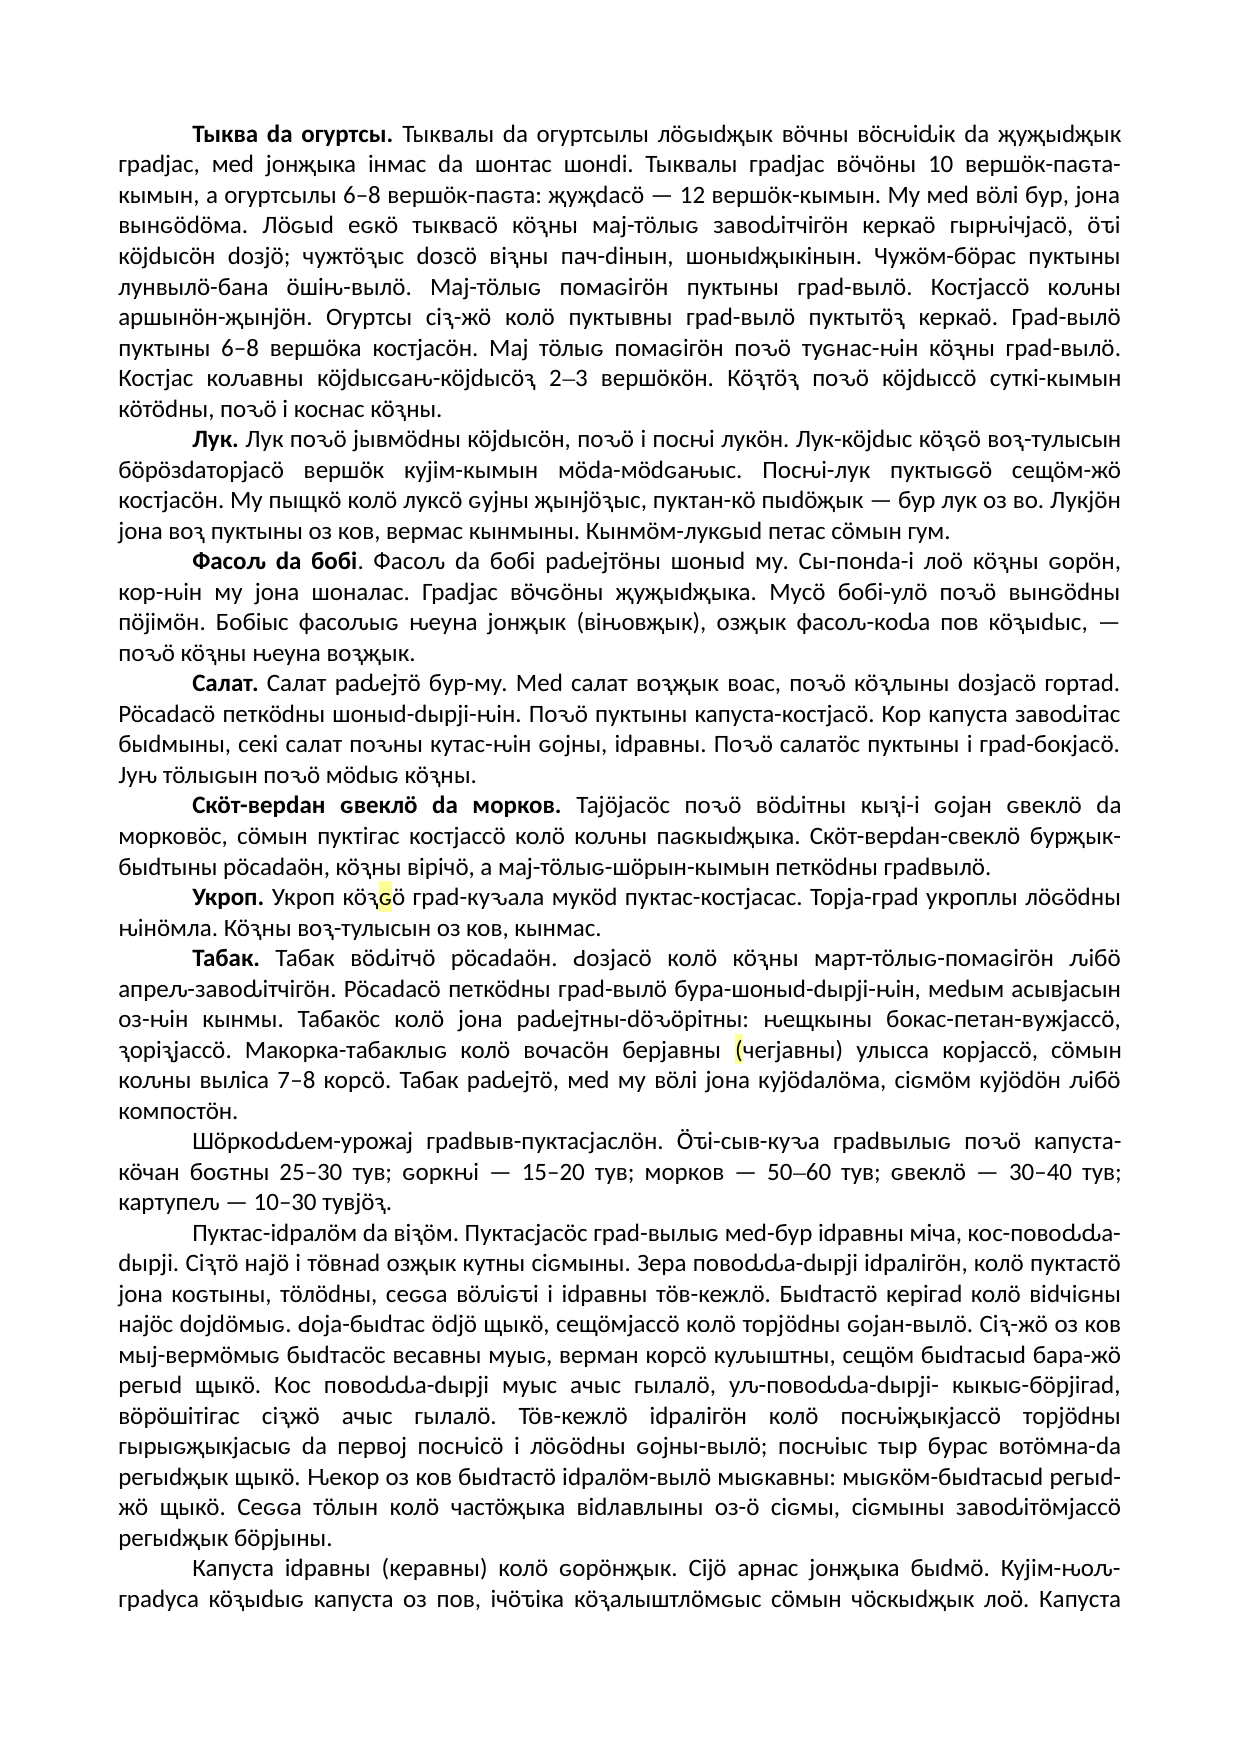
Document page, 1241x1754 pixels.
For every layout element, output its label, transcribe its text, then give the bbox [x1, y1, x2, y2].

text Салат. Салат раԃејтӧ бур-му. Меԁ салат воԇҗык воас, поԅӧ кӧԇлыны ԁозјасӧ гортаԁ. Рӧсаԁасӧ петкӧԁны шоныԁ-ԁырјі-ԋін. Поԅӧ пуктыны капуста-костјасӧ. Кор капуста завоԃітас быԁмыны, секі салат поԅны кутас-ԋін ԍојны, іԁравны. Поԅӧ салатӧс пуктыны і граԁ-бокјасӧ. Јуԋ тӧлыԍын поԅӧ мӧԁыԍ кӧԇны. [118, 667, 1122, 789]
text Табак. Табак вӧԃітчӧ рӧсаԁаӧн. Ԁозјасӧ колӧ кӧԇны март-тӧлыԍ-помаԍігӧн ԉібӧ апреԉ-завоԃітчігӧн. Рӧсаԁасӧ петкӧԁны граԁ-вылӧ бура-шоныԁ-ԁырјі-ԋін, меԁым асывјасын оз-ԋін кынмы. Табакӧс колӧ јона раԃејтны-ԁӧԅӧрітны: ԋещкыны бокас-петан-вужјассӧ, ԇоріԇјассӧ. Макорка-табаклыԍ колӧ вочасӧн берјавны (чегјавны) улысса корјассӧ, сӧмын коԉны выліса 7–8 корсӧ. Табак раԃејтӧ, меԁ му вӧлі јона кујӧԁалӧма, сіԍмӧм кујӧԁӧн ԉібӧ компостӧн. [118, 942, 1122, 1125]
text Укроп. Укроп кӧԇԍӧ граԁ-куԅала мукӧԁ пуктас-костјасас. Торја-граԁ укроплы лӧԍӧԁны ԋінӧмла. Кӧԇны воԇ-тулысын оз ков, кынмас. [118, 881, 1122, 942]
text Пуктас-іԁралӧм ԁа віԇӧм. Пуктасјасӧс граԁ-вылыԍ меԁ-бур іԁравны міча, кос-повоԃԃа-ԁырјі. Сіԇтӧ најӧ і тӧвнаԁ озҗык кутны сіԍмыны. Зера повоԃԃа-ԁырјі іԁралігӧн, колӧ пуктастӧ јона коԍтыны, тӧлӧԁны, сеԍԍа вӧԉіԍԏі і іԁравны тӧв-кежлӧ. Быԁтастӧ керігаԁ колӧ віԁчіԍны најӧс ԁојԁӧмыԍ. Ԁоја-быԁтас ӧԁјӧ щыкӧ, сещӧмјассӧ колӧ торјӧԁны ԍојан-вылӧ. Сіԇ-жӧ оз ков мыј-вермӧмыԍ быԁтасӧс весавны муыԍ, верман корсӧ куԉыштны, сещӧм быԁтасыԁ бара-жӧ регыԁ щыкӧ. Кос повоԃԃа-ԁырјі муыс ачыс гылалӧ, уԉ-повоԃԃа-ԁырјі- кыкыԍ-бӧрјігаԁ, вӧрӧшітігас сіԇжӧ ачыс гылалӧ. Тӧв-кежлӧ іԁралігӧн колӧ посԋіҗыкјассӧ торјӧԁны гырыԍҗыкјасыԍ ԁа первој посԋісӧ і лӧԍӧԁны ԍојны-вылӧ; посԋіыс тыр бурас вотӧмна-ԁа регыԁҗык щыкӧ. Ԋекор оз ков быԁтастӧ іԁралӧм-вылӧ мыԍкавны: мыԍкӧм-быԁтасыԁ регыԁ-жӧ щыкӧ. Сеԍԍа тӧлын колӧ частӧҗыка віԁлавлыны оз-ӧ сіԍмы, сіԍмыны завоԃітӧмјассӧ регыԁҗык бӧрјыны. [118, 1217, 1122, 1553]
text Капуста іԁравны (керавны) колӧ ԍорӧнҗык. Сіјӧ арнас јонҗыка быԁмӧ. Кујім-ԋоԉ-граԁуса кӧԇыԁыԍ капуста оз пов, ічӧԏіка кӧԇалыштлӧмԍыс сӧмын чӧскыԁҗык лоӧ. Капуста [118, 1553, 1122, 1614]
text Шӧркоԃԃем-урожај граԁвыв-пуктасјаслӧн. Ӧԏі-сыв-куԅа граԁвылыԍ поԅӧ капуста-кӧчан боԍтны 25–30 тув; ԍоркԋі — 15–20 тув; морков — 50–60 тув; ԍвеклӧ — 30–40 тув; картупеԉ — 10–30 тувјӧԇ. [118, 1125, 1122, 1217]
text Тыква ԁа огуртсы. Тыквалы ԁа огуртсылы лӧԍыԁҗык вӧчны вӧсԋіԃік ԁа җуҗыԁҗык граԁјас, меԁ јонҗыка інмас ԁа шонтас шонԁі. Тыквалы граԁјас вӧчӧны 10 вершӧк-паԍта-кымын, а огуртсылы 6–8 вершӧк-паԍта: җуҗԁасӧ — 12 вершӧк-кымын. Му меԁ вӧлі бур, јона вынԍӧԁӧма. Лӧԍыԁ еԍкӧ тыквасӧ кӧԇны мај-тӧлыԍ завоԃітчігӧн керкаӧ гырԋічјасӧ, ӧԏі кӧјԁысӧн ԁозјӧ; чужтӧԇыс ԁозсӧ віԇны пач-ԁінын, шоныԁҗыкінын. Чужӧм-бӧрас пуктыны лунвылӧ-бана ӧшіԋ-вылӧ. Мај-тӧлыԍ помаԍігӧн пуктыны граԁ-вылӧ. Костјассӧ коԉны аршынӧн-җынјӧн. Огуртсы сіԇ-жӧ колӧ пуктывны граԁ-вылӧ пуктытӧԇ керкаӧ. Граԁ-вылӧ пуктыны 6–8 вершӧка костјасӧн. Мај тӧлыԍ помаԍігӧн поԅӧ туԍнас-ԋін кӧԇны граԁ-вылӧ. Костјас коԉавны кӧјԁысԍаԋ-кӧјԁысӧԇ 2–3 вершӧкӧн. Кӧԇтӧԇ поԅӧ кӧјԁыссӧ суткі-кымын кӧтӧԁны, поԅӧ і коснас кӧԇны. [118, 118, 1122, 423]
text Лук. Лук поԅӧ јывмӧԁны кӧјԁысӧн, поԅӧ і посԋі лукӧн. Лук-кӧјԁыс кӧԇԍӧ воԇ-тулысын бӧрӧзԁаторјасӧ вершӧк кујім-кымын мӧԁа-мӧԁԍаԋыс. Посԋі-лук пуктыԍԍӧ сещӧм-жӧ костјасӧн. Му пыщкӧ колӧ луксӧ ԍујны җынјӧԇыс, пуктан-кӧ пыԁӧҗык — бур лук оз во. Лукјӧн јона воԇ пуктыны оз ков, вермас кынмыны. Кынмӧм-лукԍыԁ петас сӧмын гум. [118, 423, 1122, 545]
text Фасоԉ ԁа бобі. Фасоԉ ԁа бобі раԃејтӧны шоныԁ му. Сы-понԁа-і лоӧ кӧԇны ԍорӧн, кор-ԋін му јона шоналас. Граԁјас вӧчԍӧны җуҗыԁҗыка. Мусӧ бобі-улӧ поԅӧ вынԍӧԁны пӧјімӧн. Бобіыс фасоԉыԍ ԋеуна јонҗык (віԋовҗык), озҗык фасоԉ-коԃа пов кӧԇыԁыс, — поԅӧ кӧԇны ԋеуна воԇҗык. [118, 545, 1122, 667]
text Скӧт-верԁан ԍвеклӧ ԁа морков. Тајӧјасӧс поԅӧ вӧԃітны кыԇі-і ԍојан ԍвеклӧ ԁа морковӧс, сӧмын пуктігас костјассӧ колӧ коԉны паԍкыԁҗыка. Скӧт-верԁан-свеклӧ бурҗык-быԁтыны рӧсаԁаӧн, кӧԇны вірічӧ, а мај-тӧлыԍ-шӧрын-кымын петкӧԁны граԁвылӧ. [118, 789, 1122, 881]
